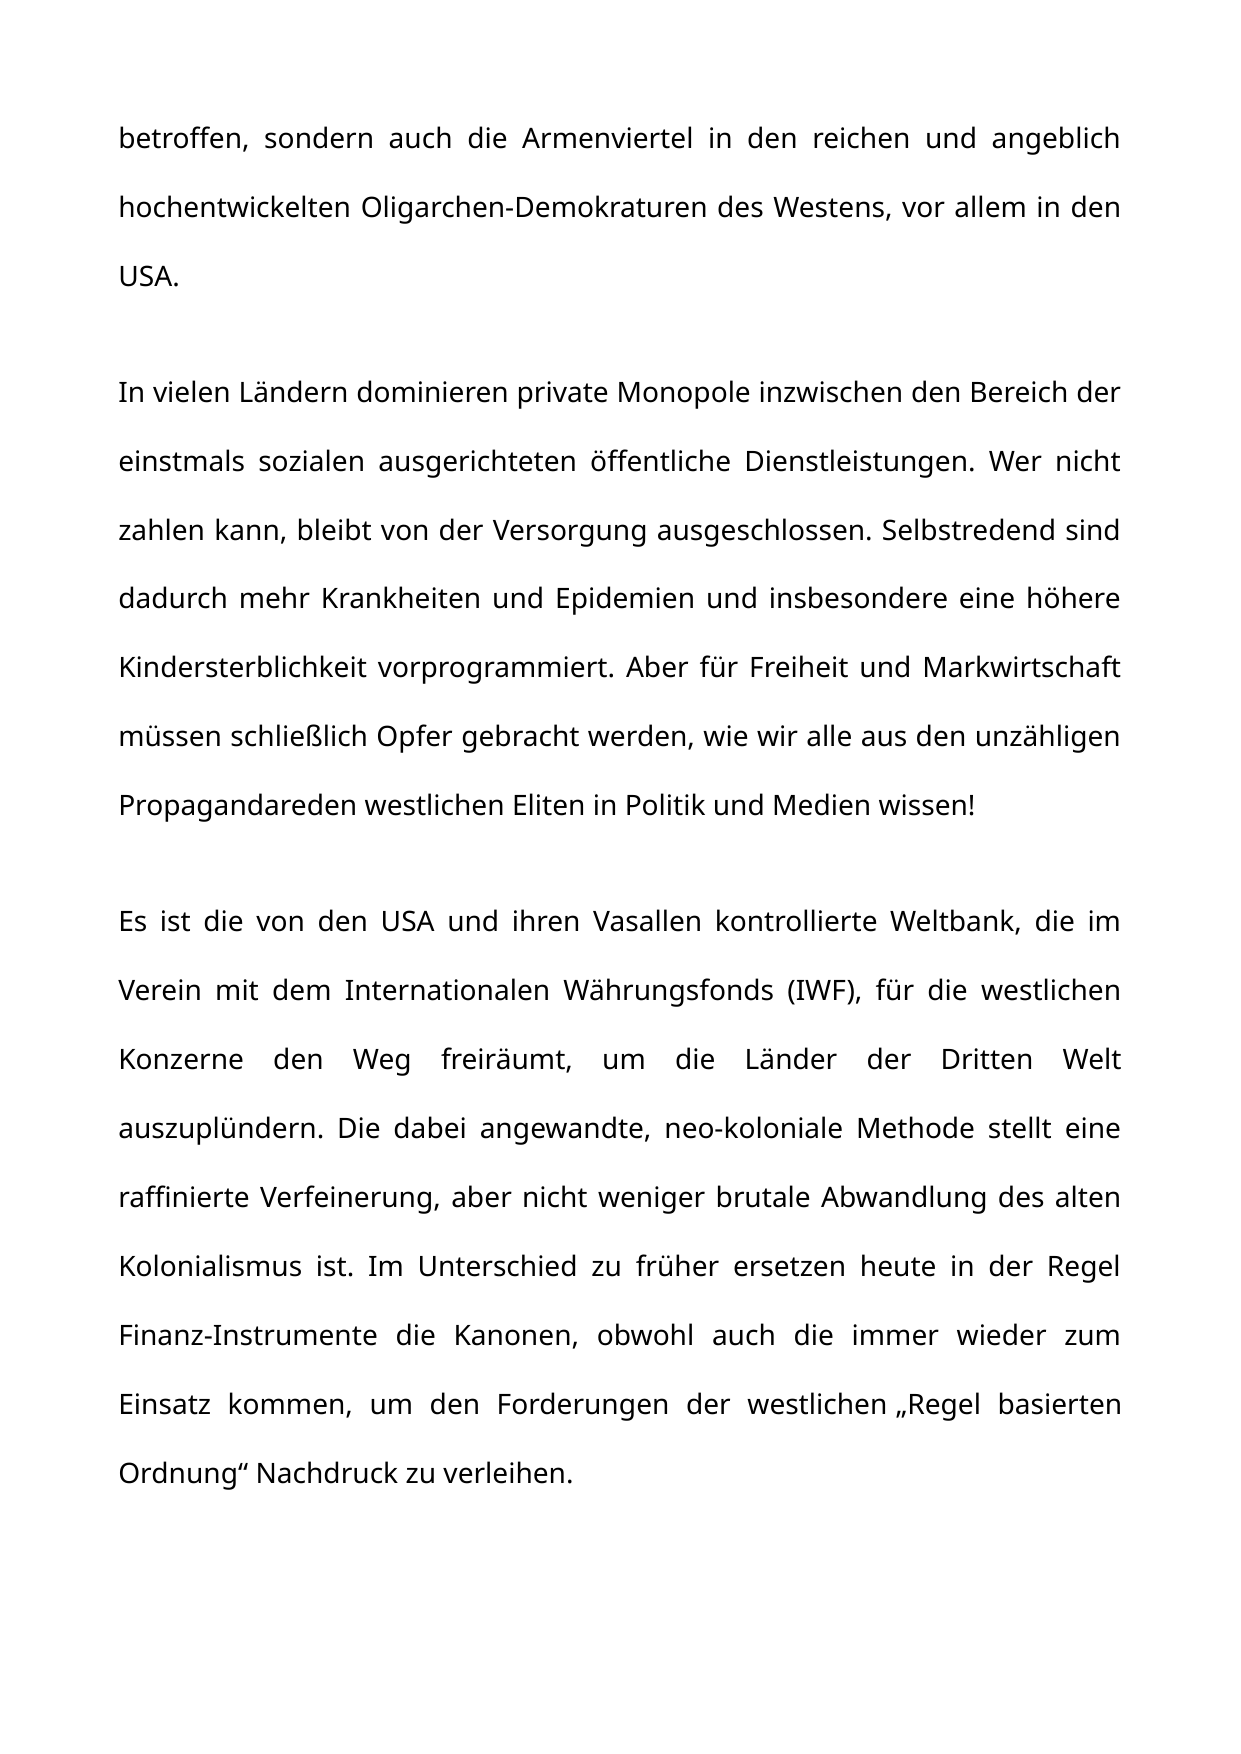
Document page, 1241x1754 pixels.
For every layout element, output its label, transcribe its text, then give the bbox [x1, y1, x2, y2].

text In vielen Ländern dominieren private Monopole inzwischen den Bereich der einstmals sozialen ausgerichteten öffentliche Dienstleistungen. Wer nicht zahlen kann, bleibt von der Versorgung ausgeschlossen. Selbstredend sind dadurch mehr Krankheiten und Epidemien und insbesondere eine höhere Kindersterblichkeit vorprogrammiert. Aber für Freiheit und Markwirtschaft müssen schließlich Opfer gebracht werden, wie wir alle aus den unzähligen Propagandareden westlichen Eliten in Politik und Medien wissen! [118, 372, 1122, 824]
text Es ist die von den USA und ihren Vasallen kontrollierte Weltbank, die im Verein mit dem Internationalen Währungsfonds (IWF), für die westlichen Konzerne den Weg freiräumt, um die Länder der Dritten Welt auszuplündern. Die dabei angewandte, neo-koloniale Methode stellt eine raffinierte Verfeinerung, aber nicht weniger brutale Abwandlung des alten Kolonialismus ist. Im Unterschied zu früher ersetzen heute in der Regel Finanz-Instrumente die Kanonen, obwohl auch die immer wieder zum Einsatz kommen, um den Forderungen der westlichen „Regel basierten Ordnung“ Nachdruck zu verleihen. [118, 901, 1122, 1491]
text betroffen, sondern auch die Armenviertel in den reichen und angeblich hochentwickelten Oligarchen-Demokraturen des Westens, vor allem in den USA. [118, 118, 1122, 294]
